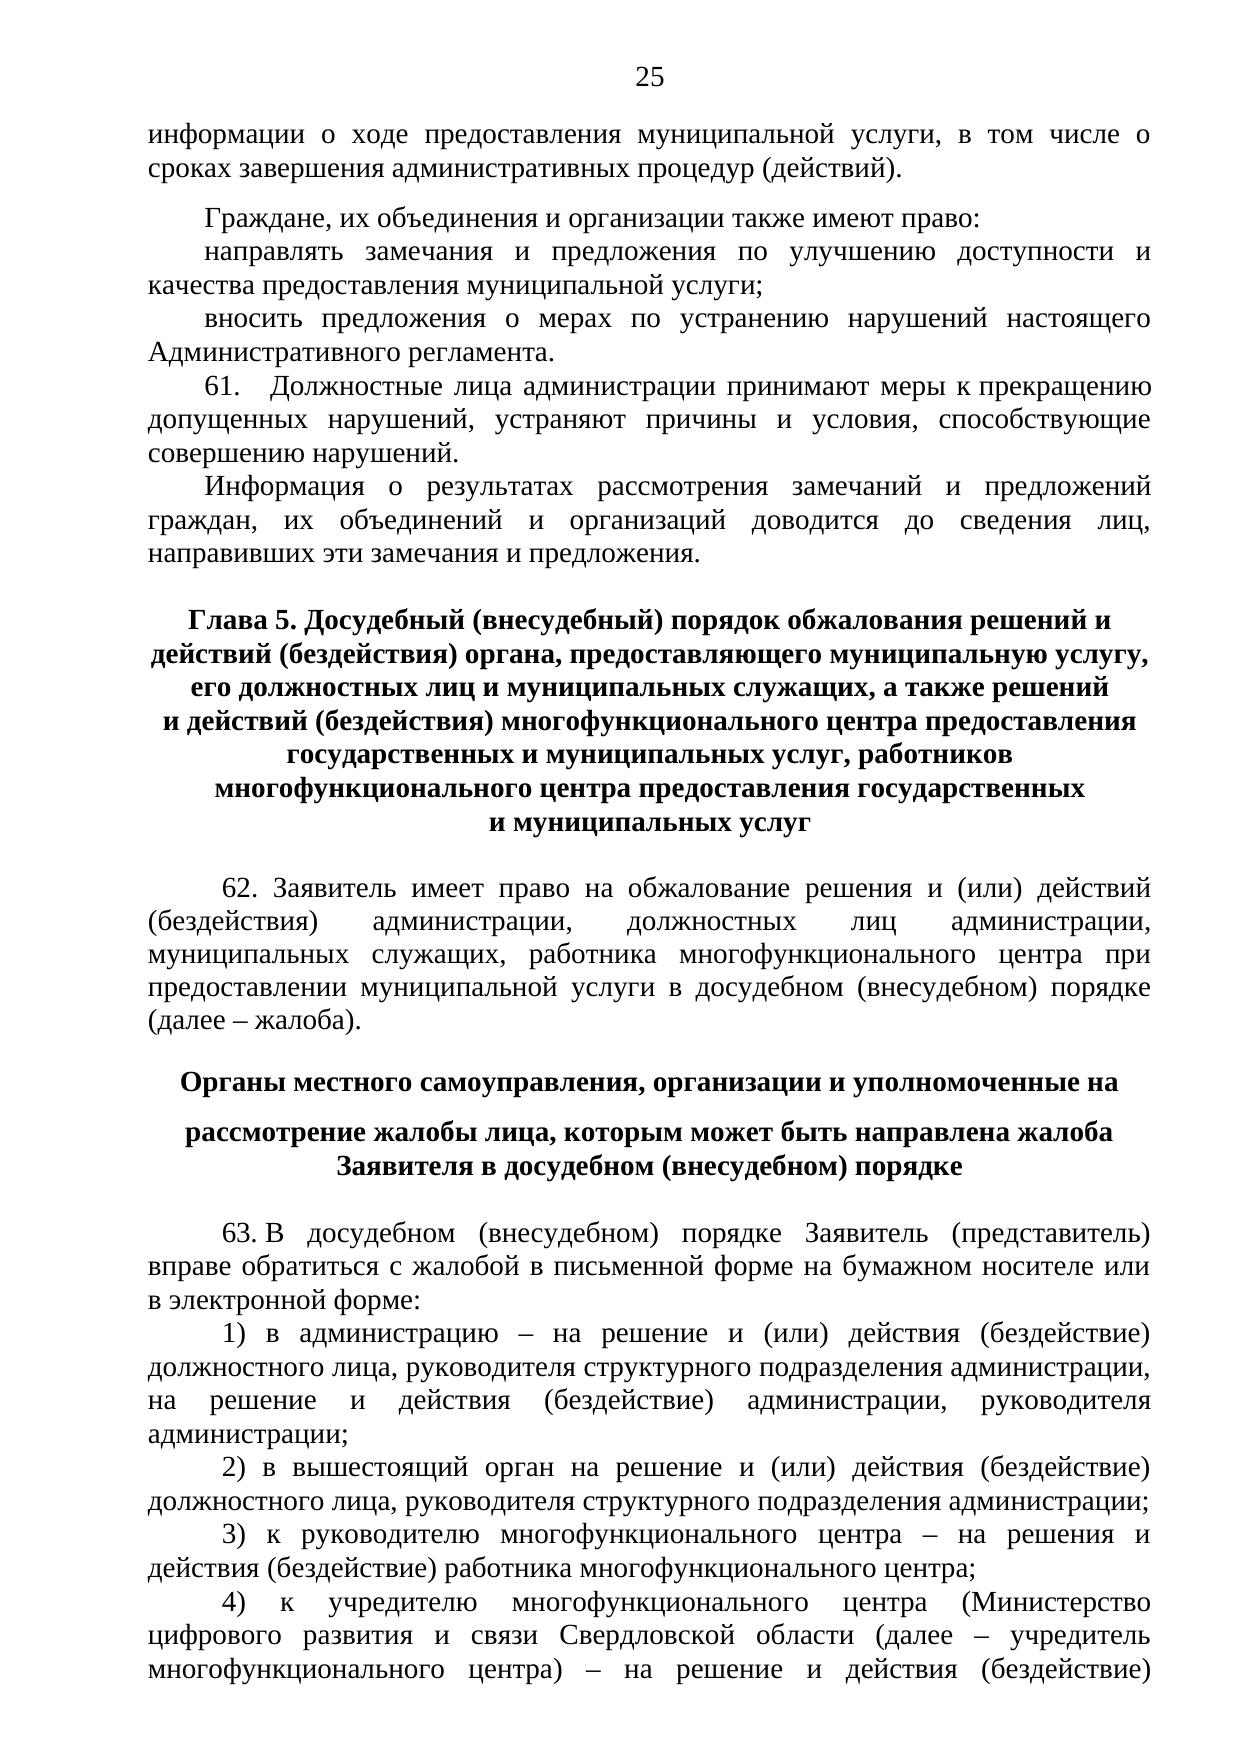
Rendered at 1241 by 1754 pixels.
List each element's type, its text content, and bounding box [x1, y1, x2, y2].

text направлять замечания и предложения по улучшению доступности и качества предоставления муниципальной услуги; [148, 234, 1152, 301]
text Граждане, их объединения и организации также имеют право: [148, 200, 1152, 234]
text Заявителя в досудебном (внесудебном) порядке [148, 1148, 1151, 1182]
text Органы местного самоуправления, организации и уполномоченные на [148, 1064, 1151, 1098]
text 62. Заявитель имеет право на обжалование решения и (или) действий (бездействия) администрации, должностных лиц администрации, муниципальных служащих, работника многофункционального центра при предоставлении муниципальной услуги в досудебном (внесудебном) порядке (далее – жалоба). [148, 871, 1152, 1036]
text 1) в администрацию – на решение и (или) действия (бездействие) должностного лица, руководителя структурного подразделения администрации, на решение и действия (бездействие) администрации, руководителя администрации; [148, 1316, 1152, 1450]
text Информация о результатах рассмотрения замечаний и предложений граждан, их объединений и организаций доводится до сведения лиц, направивших эти замечания и предложения. [148, 469, 1152, 569]
text 3) к руководителю многофункционального центра – на решения и действия (бездействие) работника многофункционального центра; [148, 1517, 1151, 1584]
text информации о ходе предоставления муниципальной услуги, в том числе о сроках завершения административных процедур (действий). [148, 117, 1152, 184]
text 2) в вышестоящий орган на решение и (или) действия (бездействие) должностного лица, руководителя структурного подразделения администрации; [148, 1450, 1151, 1517]
text 4) к учредителю многофункционального центра (Министерство цифрового развития и связи Свердловской области (далее – учредитель многофункционального центра) – на решение и действия (бездействие) [148, 1584, 1152, 1685]
text рассмотрение жалобы лица, которым может быть направлена жалоба [148, 1114, 1151, 1148]
text 63. В досудебном (внесудебном) порядке Заявитель (представитель) вправе обратиться с жалобой в письменной форме на бумажном носителе или в электронной форме: [148, 1215, 1151, 1316]
text вносить предложения о мерах по устранению нарушений настоящего Административного регламента. [148, 301, 1152, 368]
text Глава 5. Досудебный (внесудебный) порядок обжалования решений и действий (бездействия) органа, предоставляющего муниципальную услугу, его должностных лиц и муниципальных служащих, а также решений и действий (бездействия) многофункционального центра предоставления государственных и муниципальных услуг, работников многофункционального центра предоставления государственных и муниципальных услуг [148, 603, 1152, 838]
text 61. Должностные лица администрации принимают меры к прекращению допущенных нарушений, устраняют причины и условия, способствующие совершению нарушений. [148, 368, 1152, 469]
